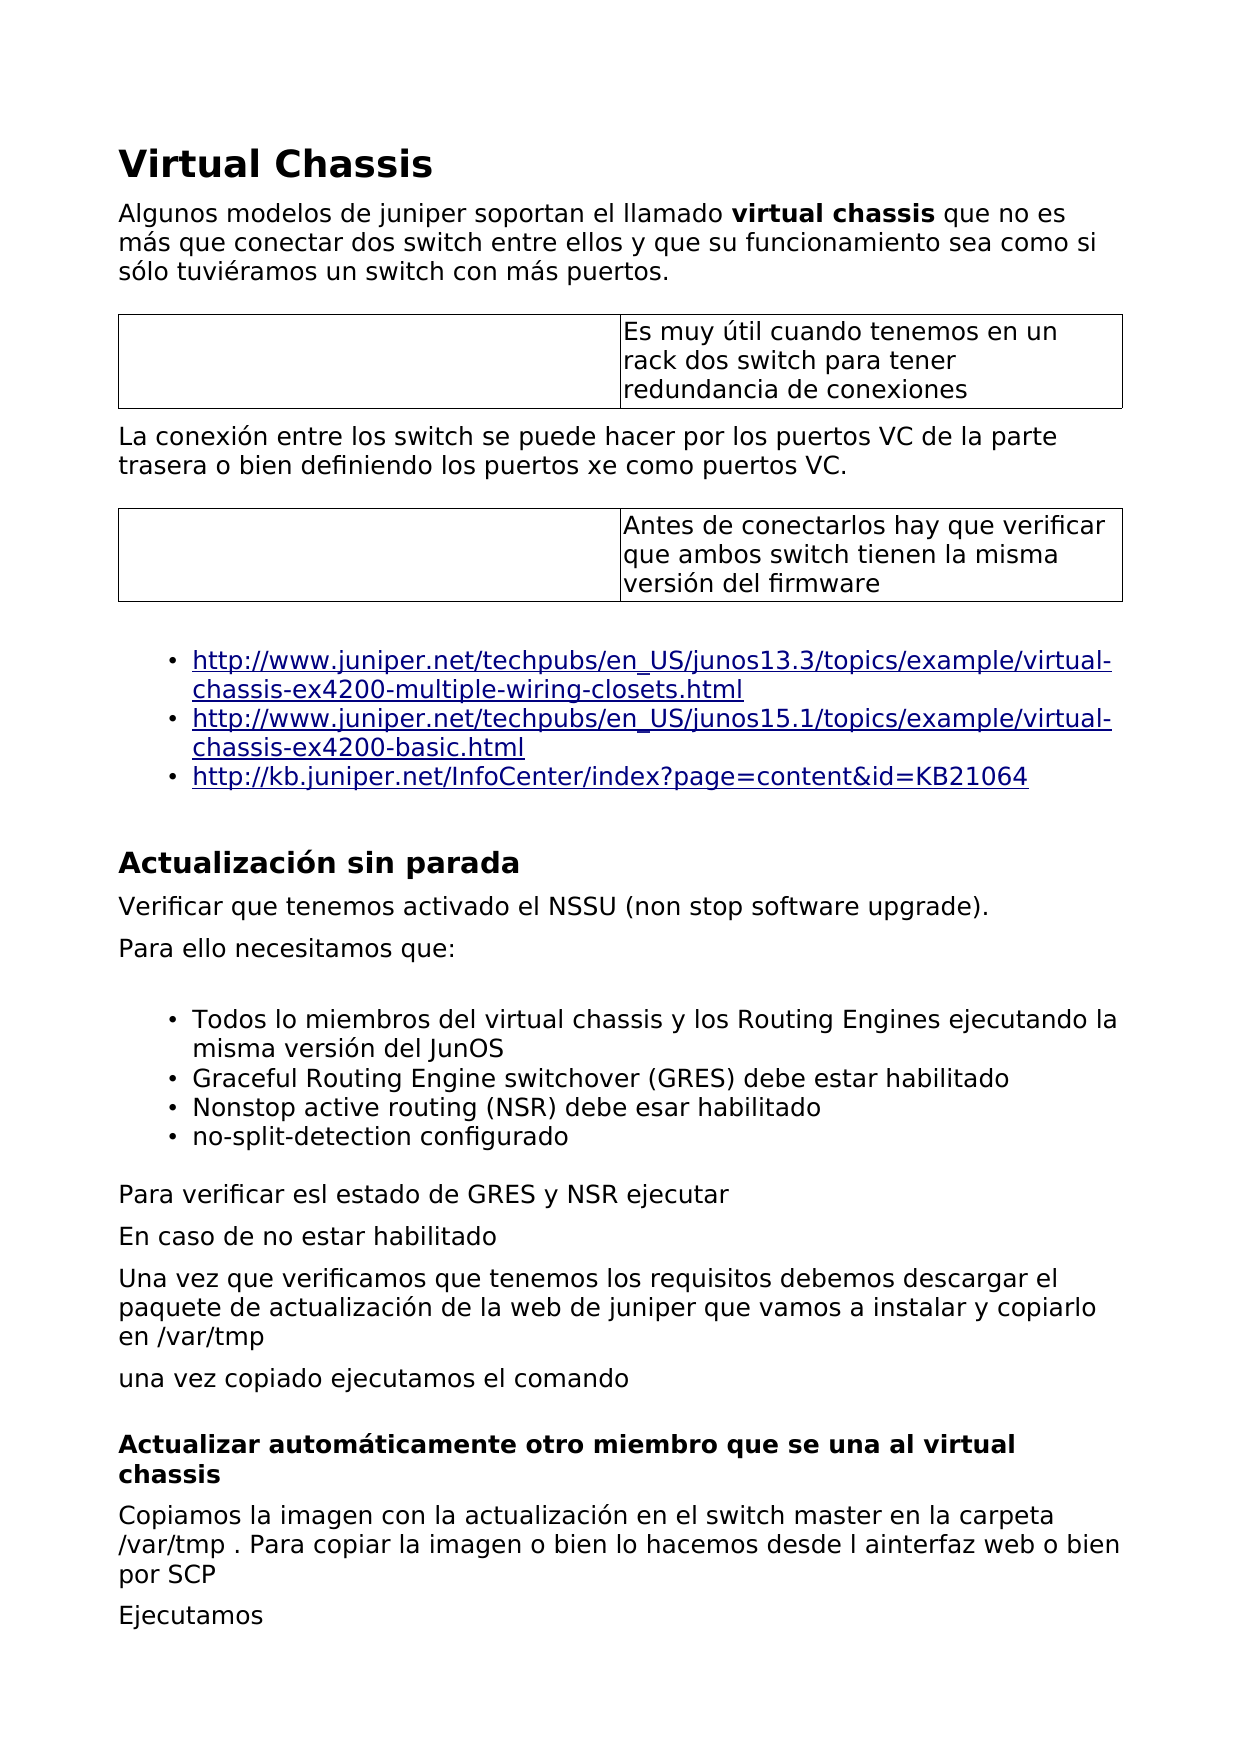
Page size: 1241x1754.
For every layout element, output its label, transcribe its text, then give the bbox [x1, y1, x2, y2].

list no-split-detection configurado [177, 1122, 1122, 1151]
list http://www.juniper.net/techpubs/en_US/junos15.1/topics/example/virtual-chassis-ex4200-basic.html [177, 704, 1122, 762]
subtitle Virtual Chassis [118, 143, 1122, 187]
list http://kb.juniper.net/InfoCenter/index?page=content&id=KB21064 [177, 762, 1122, 792]
subtitle Actualización sin parada [118, 846, 1122, 880]
text Para verificar esl estado de GRES y NSR ejecutar [118, 1181, 1122, 1210]
table_header Es muy útil cuando tenemos en un rack dos switch para tener redundancia de conexiones [621, 315, 1122, 407]
text Ejecutamos [118, 1602, 1122, 1631]
list Graceful Routing Engine switchover (GRES) debe estar habilitado [177, 1064, 1122, 1093]
text En caso de no estar habilitado [118, 1222, 1122, 1252]
list http://www.juniper.net/techpubs/en_US/junos13.3/topics/example/virtual-chassis-ex4200-multiple-wiring-closets.html [177, 646, 1122, 704]
text Una vez que verificamos que tenemos los requisitos debemos descargar el paquete de actualización de la web de juniper que vamos a instalar y copiarlo en /var/tmp [118, 1264, 1122, 1352]
text Copiamos la imagen con la actualización en el switch master en la carpeta /var/tmp . Para copiar la imagen o bien lo hacemos desde l ainterfaz web o bien por SCP [118, 1502, 1122, 1589]
table_header Antes de conectarlos hay que verificar que ambos switch tienen la misma versión del firmware [621, 509, 1122, 601]
text Verificar que tenemos activado el NSSU (non stop software upgrade). [118, 893, 1122, 922]
table_header [119, 509, 620, 601]
table_header [119, 315, 620, 407]
list Todos lo miembros del virtual chassis y los Routing Engines ejecutando la misma versión del JunOS [177, 1005, 1122, 1064]
text Algunos modelos de juniper soportan el llamado virtual chassis que no es más que conectar dos switch entre ellos y que su funcionamiento sea como si sólo tuviéramos un switch con más puertos. [118, 199, 1122, 287]
text Para ello necesitamos que: [118, 934, 1122, 963]
subtitle Actualizar automáticamente otro miembro que se una al virtual chassis [118, 1431, 1122, 1489]
text una vez copiado ejecutamos el comando [118, 1364, 1122, 1393]
list Nonstop active routing (NSR) debe esar habilitado [177, 1093, 1122, 1122]
text La conexión entre los switch se puede hacer por los puertos VC de la parte trasera o bien definiendo los puertos xe como puertos VC. [118, 422, 1122, 481]
